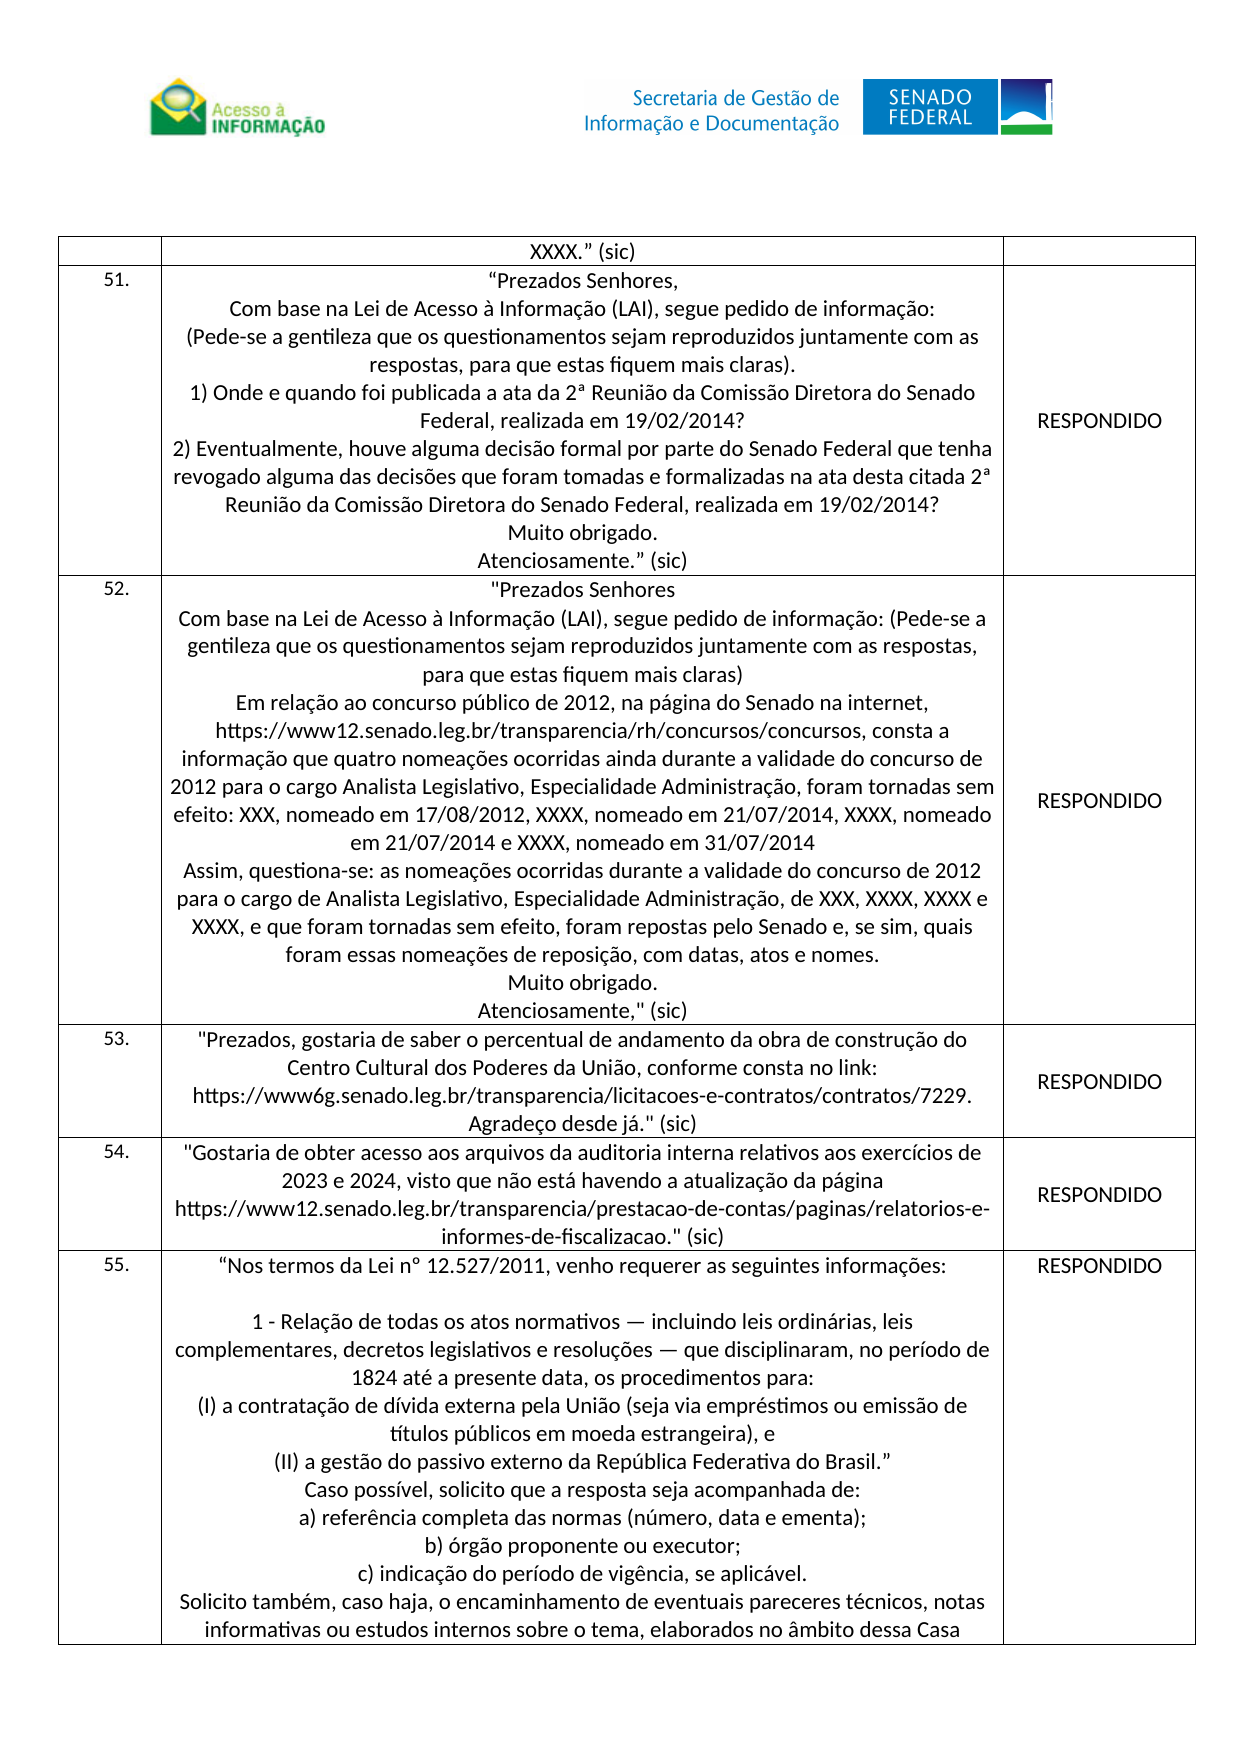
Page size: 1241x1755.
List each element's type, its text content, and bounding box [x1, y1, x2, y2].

table_cell “Prezados Senhores, Com base na Lei de Acesso à Informação (LAI), segue pedido de informação: (Pede-se a gentileza que os questionamentos sejam reproduzidos juntamente com as respostas, para que estas fiquem mais claras). 1) Onde e quando foi publicada a ata da 2ª Reunião da Comissão Diretora do Senado Federal, realizada em 19/02/2014? 2) Eventualmente, houve alguma decisão formal por parte do Senado Federal que tenha revogado alguma das decisões que foram tomadas e formalizadas na ata desta citada 2ª Reunião da Comissão Diretora do Senado Federal, realizada em 19/02/2014? Muito obrigado. Atenciosamente.” (sic) [162, 266, 1003, 574]
table_cell [1004, 237, 1195, 265]
table_cell RESPONDIDO [1004, 1025, 1195, 1137]
table_cell "Prezados, gostaria de saber o percentual de andamento da obra de construção do Centro Cultural dos Poderes da União, conforme consta no link: https://www6g.senado.leg.br/transparencia/licitacoes-e-contratos/contratos/7229. Agradeço desde já." (sic) [162, 1025, 1003, 1137]
table_cell “Nos termos da Lei nº 12.527/2011, venho requerer as seguintes informações: 1 - Relação de todas os atos normativos — incluindo leis ordinárias, leis complementares, decretos legislativos e resoluções — que disciplinaram, no período de 1824 até a presente data, os procedimentos para: (I) a contratação de dívida externa pela União (seja via empréstimos ou emissão de títulos públicos em moeda estrangeira), e (II) a gestão do passivo externo da República Federativa do Brasil.” Caso possível, solicito que a resposta seja acompanhada de: a) referência completa das normas (número, data e ementa); b) órgão proponente ou executor; c) indicação do período de vigência, se aplicável. Solicito também, caso haja, o encaminhamento de eventuais pareceres técnicos, notas informativas ou estudos internos sobre o tema, elaborados no âmbito dessa Casa [162, 1251, 1003, 1643]
table_cell "Prezados Senhores Com base na Lei de Acesso à Informação (LAI), segue pedido de informação: (Pede-se a gentileza que os questionamentos sejam reproduzidos juntamente com as respostas, para que estas fiquem mais claras) Em relação ao concurso público de 2012, na página do Senado na internet, https://www12.senado.leg.br/transparencia/rh/concursos/concursos, consta a informação que quatro nomeações ocorridas ainda durante a validade do concurso de 2012 para o cargo Analista Legislativo, Especialidade Administração, foram tornadas sem efeito: XXX, nomeado em 17/08/2012, XXXX, nomeado em 21/07/2014, XXXX, nomeado em 21/07/2014 e XXXX, nomeado em 31/07/2014 Assim, questiona-se: as nomeações ocorridas durante a validade do concurso de 2012 para o cargo de Analista Legislativo, Especialidade Administração, de XXX, XXXX, XXXX e XXXX, e que foram tornadas sem efeito, foram repostas pelo Senado e, se sim, quais foram essas nomeações de reposição, com datas, atos e nomes. Muito obrigado. Atenciosamente," (sic) [162, 576, 1003, 1024]
table_cell [59, 266, 161, 574]
table_cell RESPONDIDO [1004, 1251, 1195, 1643]
table_cell [59, 1025, 161, 1137]
table_cell [59, 1138, 161, 1250]
table_cell "Gostaria de obter acesso aos arquivos da auditoria interna relativos aos exercícios de 2023 e 2024, visto que não está havendo a atualização da página https://www12.senado.leg.br/transparencia/prestacao-de-contas/paginas/relatorios-e-informes-de-fiscalizacao." (sic) [162, 1138, 1003, 1250]
table_cell RESPONDIDO [1004, 576, 1195, 1024]
table_cell RESPONDIDO [1004, 1138, 1195, 1250]
table_cell [59, 1251, 161, 1643]
table_cell RESPONDIDO [1004, 266, 1195, 574]
table_cell [59, 237, 161, 265]
table_cell [59, 576, 161, 1024]
table_cell XXXX.” (sic) [162, 237, 1003, 265]
